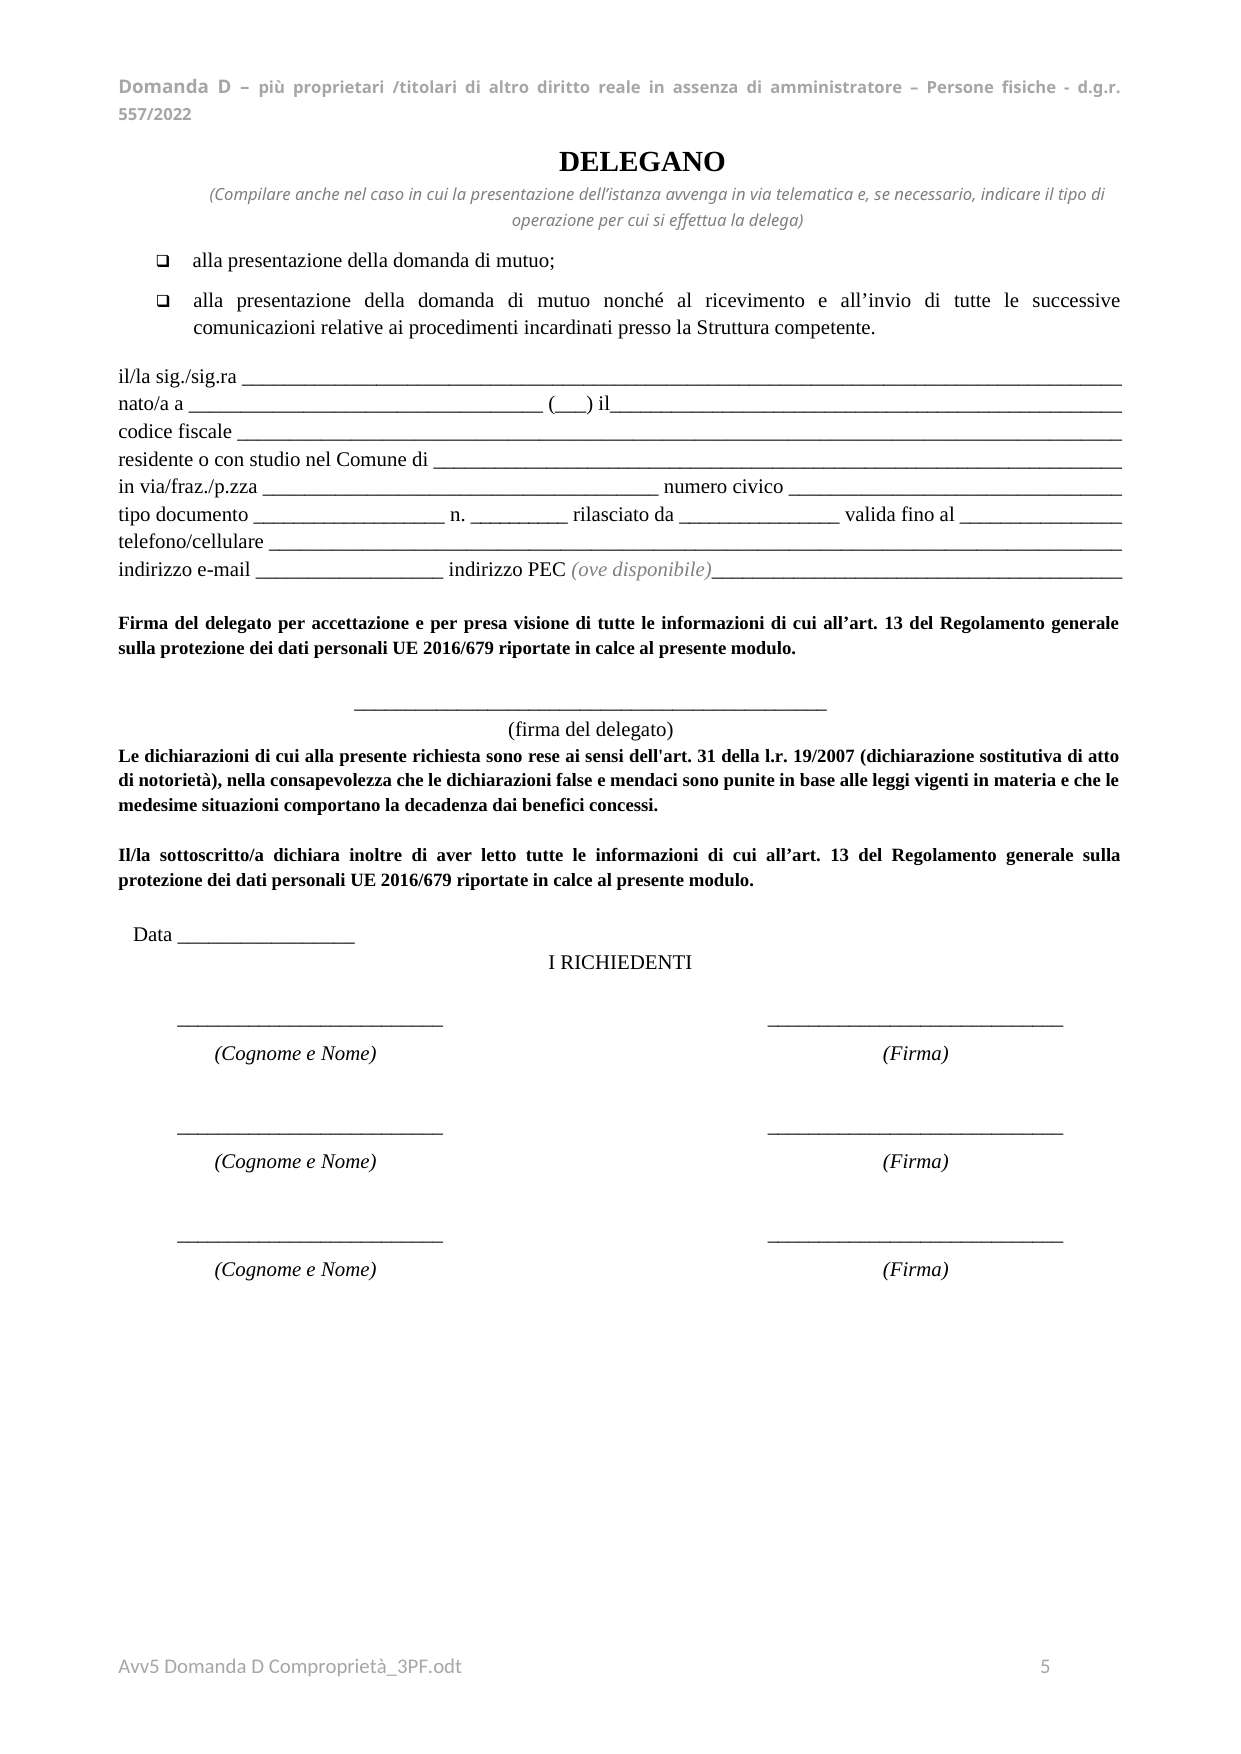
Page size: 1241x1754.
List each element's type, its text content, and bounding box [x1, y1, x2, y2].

text codice fiscale [118, 419, 1122, 443]
text Data _________________ [133, 922, 1122, 946]
text Firma del delegato per accettazione e per presa visione di tutte le informazioni di cui all’art. 13 del Regolamento generale sulla protezione dei dati personali UE 2016/679 riportate in calce al presente modulo. [118, 612, 1122, 658]
text nato/a a __________________________________ (___) il [118, 391, 1122, 415]
text (Cognome e Nome) (Firma) [118, 1257, 1122, 1281]
text tipo documento n. rilasciato da valida fino al [118, 502, 1122, 526]
list alla presentazione della domanda di mutuo nonché al ricevimento e all’invio di tutte le successive comunicazioni relative ai procedimenti incardinati presso la Struttura competente. [156, 288, 1122, 339]
text (Cognome e Nome) (Firma) [118, 1041, 1122, 1065]
text residente o con studio nel Comune di [118, 446, 1122, 471]
text (firma del delegato) [118, 717, 1122, 741]
text I RICHIEDENTI [118, 949, 1122, 974]
text (Cognome e Nome) (Firma) [118, 1149, 1122, 1173]
text il/la sig./sig.ra [118, 364, 1122, 388]
text indirizzo e-mail __________________ indirizzo PEC (ove disponibile) [118, 557, 1122, 581]
text Il/la sottoscritto/a dichiara inoltre di aver letto tutte le informazioni di cui all’art. 13 del Regolamento generale sulla protezione dei dati personali UE 2016/679 riportate in calce al presente modulo. [118, 844, 1122, 890]
text telefono/cellulare [118, 529, 1122, 553]
text DELEGANO [162, 144, 1122, 178]
text (Compilare anche nel caso in cui la presentazione dell’istanza avvenga in via telematica e, se necessario, indicare il tipo di operazione per cui si effettua la delega) [193, 183, 1122, 232]
text in via/fraz./p.zza ______________________________________ numero civico [118, 474, 1122, 498]
list alla presentazione della domanda di mutuo; [155, 247, 1122, 272]
text Le dichiarazioni di cui alla presente richiesta sono rese ai sensi dell'art. 31 della l.r. 19/2007 (dichiarazione sostitutiva di atto di notorietà), nella consapevolezza che le dichiarazioni false e mendaci sono punite in base alle leggi vigenti in materia e che le medesime situazioni comportano la decadenza dai benefici concessi. [118, 744, 1122, 816]
